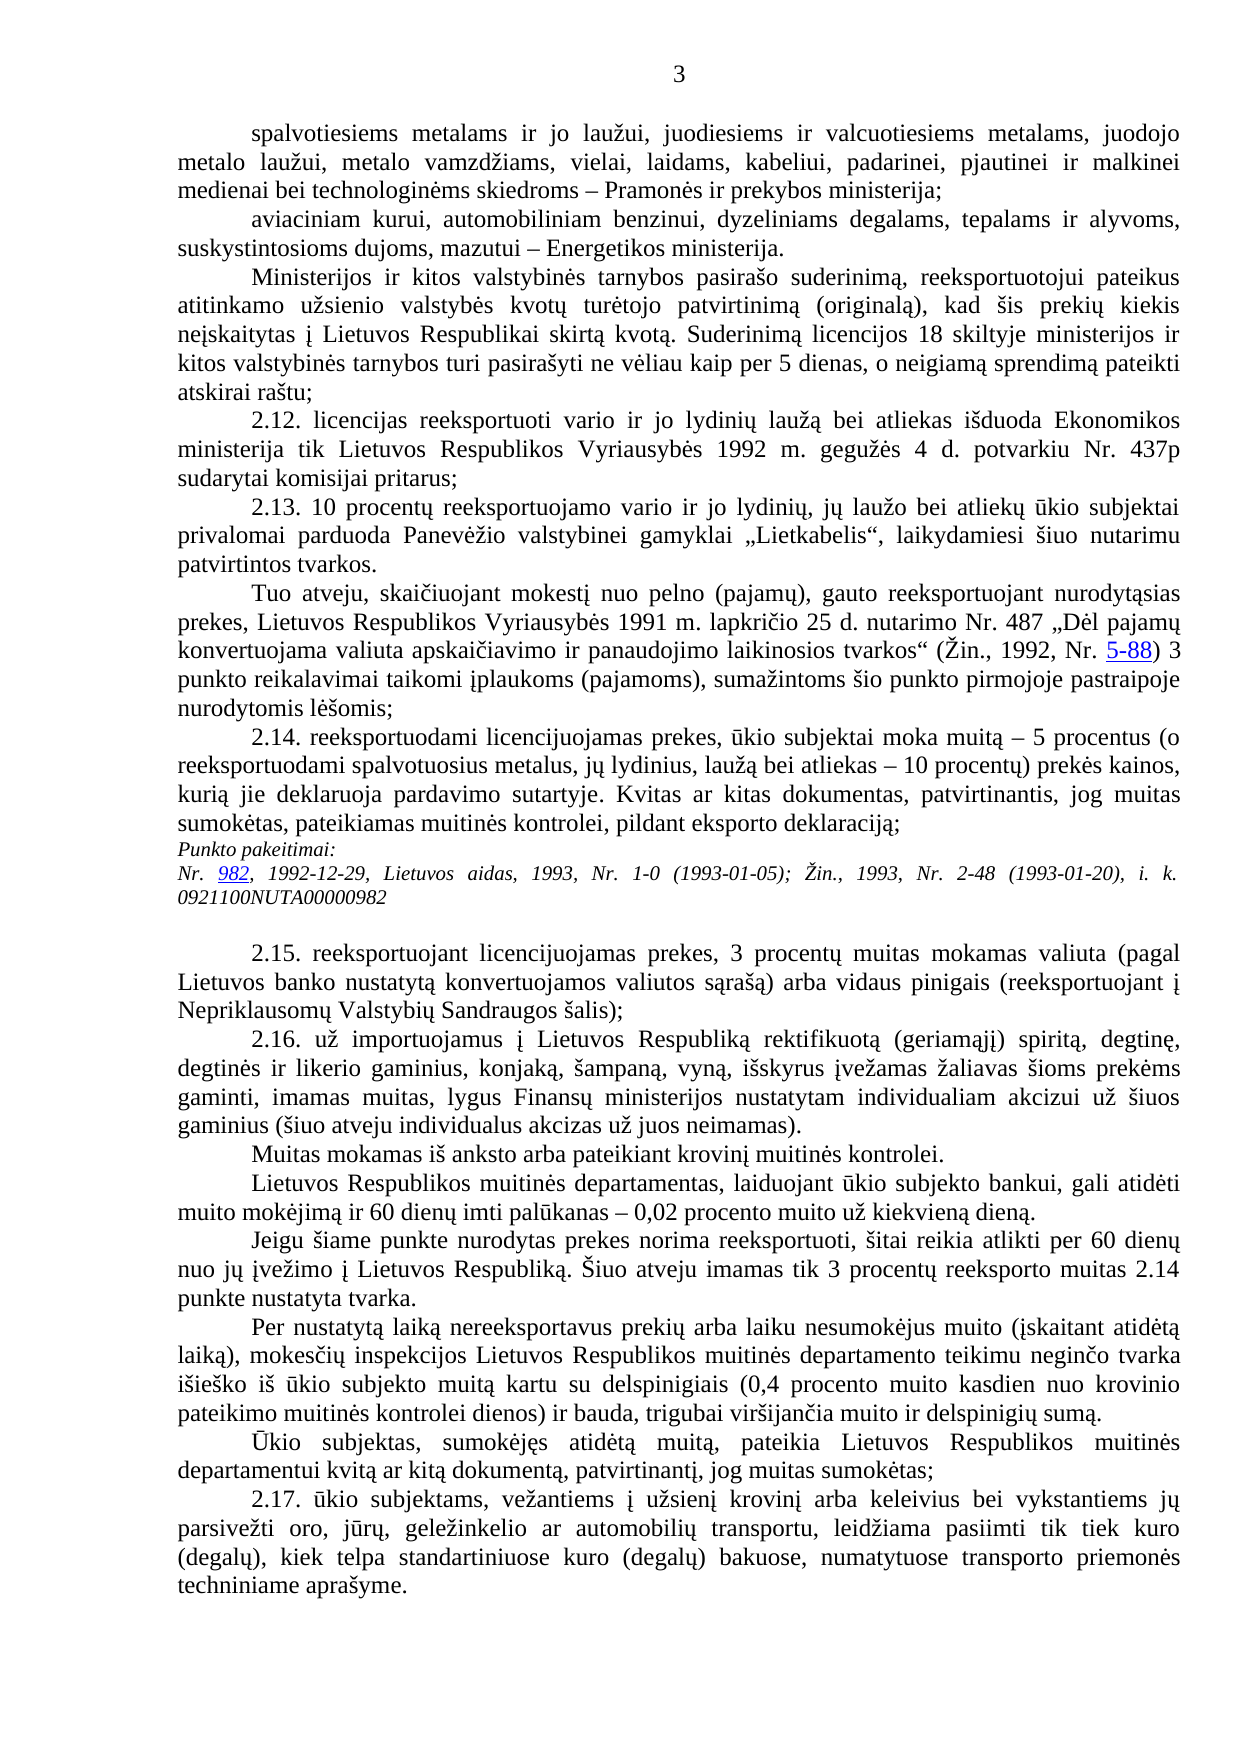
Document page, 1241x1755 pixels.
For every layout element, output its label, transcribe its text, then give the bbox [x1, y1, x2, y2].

text aviaciniam kurui, automobiliniam benzinui, dyzeliniams degalams, tepalams ir alyvoms, suskystintosioms dujoms, mazutui – Energetikos ministerija. [177, 204, 1181, 262]
text Tuo atveju, skaičiuojant mokestį nuo pelno (pajamų), gauto reeksportuojant nurodytąsias prekes, Lietuvos Respublikos Vyriausybės 1991 m. lapkričio 25 d. nutarimo Nr. 487 „Dėl pajamų konvertuojama valiuta apskaičiavimo ir panaudojimo laikinosios tvarkos“ (Žin., 1992, Nr. 5-88) 3 punkto reikalavimai taikomi įplaukoms (pajamoms), sumažintoms šio punkto pirmojoje pastraipoje nurodytomis lėšomis; [177, 578, 1181, 722]
text Jeigu šiame punkte nurodytas prekes norima reeksportuoti, šitai reikia atlikti per 60 dienų nuo jų įvežimo į Lietuvos Respubliką. Šiuo atveju imamas tik 3 procentų reeksporto muitas 2.14 punkte nustatyta tvarka. [177, 1225, 1181, 1312]
text Punkto pakeitimai: [177, 837, 1181, 861]
text spalvotiesiems metalams ir jo laužui, juodiesiems ir valcuotiesiems metalams, juodojo metalo laužui, metalo vamzdžiams, vielai, laidams, kabeliui, padarinei, pjautinei ir malkinei medienai bei technologinėms skiedroms – Pramonės ir prekybos ministerija; [177, 118, 1181, 204]
text 2.12. licencijas reeksportuoti vario ir jo lydinių laužą bei atliekas išduoda Ekonomikos ministerija tik Lietuvos Respublikos Vyriausybės 1992 m. gegužės 4 d. potvarkiu Nr. 437p sudarytai komisijai pritarus; [177, 406, 1181, 492]
text 2.15. reeksportuojant licencijuojamas prekes, 3 procentų muitas mokamas valiuta (pagal Lietuvos banko nustatytą konvertuojamos valiutos sąrašą) arba vidaus pinigais (reeksportuojant į Nepriklausomų Valstybių Sandraugos šalis); [177, 938, 1181, 1024]
text 2.14. reeksportuodami licencijuojamas prekes, ūkio subjektai moka muitą – 5 procentus (o reeksportuodami spalvotuosius metalus, jų lydinius, laužą bei atliekas – 10 procentų) prekės kainos, kurią jie deklaruoja pardavimo sutartyje. Kvitas ar kitas dokumentas, patvirtinantis, jog muitas sumokėtas, pateikiamas muitinės kontrolei, pildant eksporto deklaraciją; [177, 722, 1181, 837]
text 2.16. už importuojamus į Lietuvos Respubliką rektifikuotą (geriamąjį) spiritą, degtinę, degtinės ir likerio gaminius, konjaką, šampaną, vyną, išskyrus įvežamas žaliavas šioms prekėms gaminti, imamas muitas, lygus Finansų ministerijos nustatytam individualiam akcizui už šiuos gaminius (šiuo atveju individualus akcizas už juos neimamas). [177, 1024, 1181, 1139]
text 2.13. 10 procentų reeksportuojamo vario ir jo lydinių, jų laužo bei atliekų ūkio subjektai privalomai parduoda Panevėžio valstybinei gamyklai „Lietkabelis“, laikydamiesi šiuo nutarimu patvirtintos tvarkos. [177, 492, 1181, 578]
text Per nustatytą laiką nereeksportavus prekių arba laiku nesumokėjus muito (įskaitant atidėtą laiką), mokesčių inspekcijos Lietuvos Respublikos muitinės departamento teikimu neginčo tvarka išieško iš ūkio subjekto muitą kartu su delspinigiais (0,4 procento muito kasdien nuo krovinio pateikimo muitinės kontrolei dienos) ir bauda, trigubai viršijančia muito ir delspinigių sumą. [177, 1312, 1181, 1427]
text Ūkio subjektas, sumokėjęs atidėtą muitą, pateikia Lietuvos Respublikos muitinės departamentui kvitą ar kitą dokumentą, patvirtinantį, jog muitas sumokėtas; [177, 1427, 1181, 1484]
text Nr. 982, 1992-12-29, Lietuvos aidas, 1993, Nr. 1-0 (1993-01-05); Žin., 1993, Nr. 2-48 (1993-01-20), i. k. 0921100NUTA00000982 [177, 861, 1181, 909]
text 2.17. ūkio subjektams, vežantiems į užsienį krovinį arba keleivius bei vykstantiems jų parsivežti oro, jūrų, geležinkelio ar automobilių transportu, leidžiama pasiimti tik tiek kuro (degalų), kiek telpa standartiniuose kuro (degalų) bakuose, numatytuose transporto priemonės techniniame aprašyme. [177, 1484, 1181, 1599]
text Ministerijos ir kitos valstybinės tarnybos pasirašo suderinimą, reeksportuotojui pateikus atitinkamo užsienio valstybės kvotų turėtojo patvirtinimą (originalą), kad šis prekių kiekis neįskaitytas į Lietuvos Respublikai skirtą kvotą. Suderinimą licencijos 18 skiltyje ministerijos ir kitos valstybinės tarnybos turi pasirašyti ne vėliau kaip per 5 dienas, o neigiamą sprendimą pateikti atskirai raštu; [177, 262, 1181, 406]
text Lietuvos Respublikos muitinės departamentas, laiduojant ūkio subjekto bankui, gali atidėti muito mokėjimą ir 60 dienų imti palūkanas – 0,02 procento muito už kiekvieną dieną. [177, 1168, 1181, 1225]
text Muitas mokamas iš anksto arba pateikiant krovinį muitinės kontrolei. [177, 1139, 1181, 1168]
